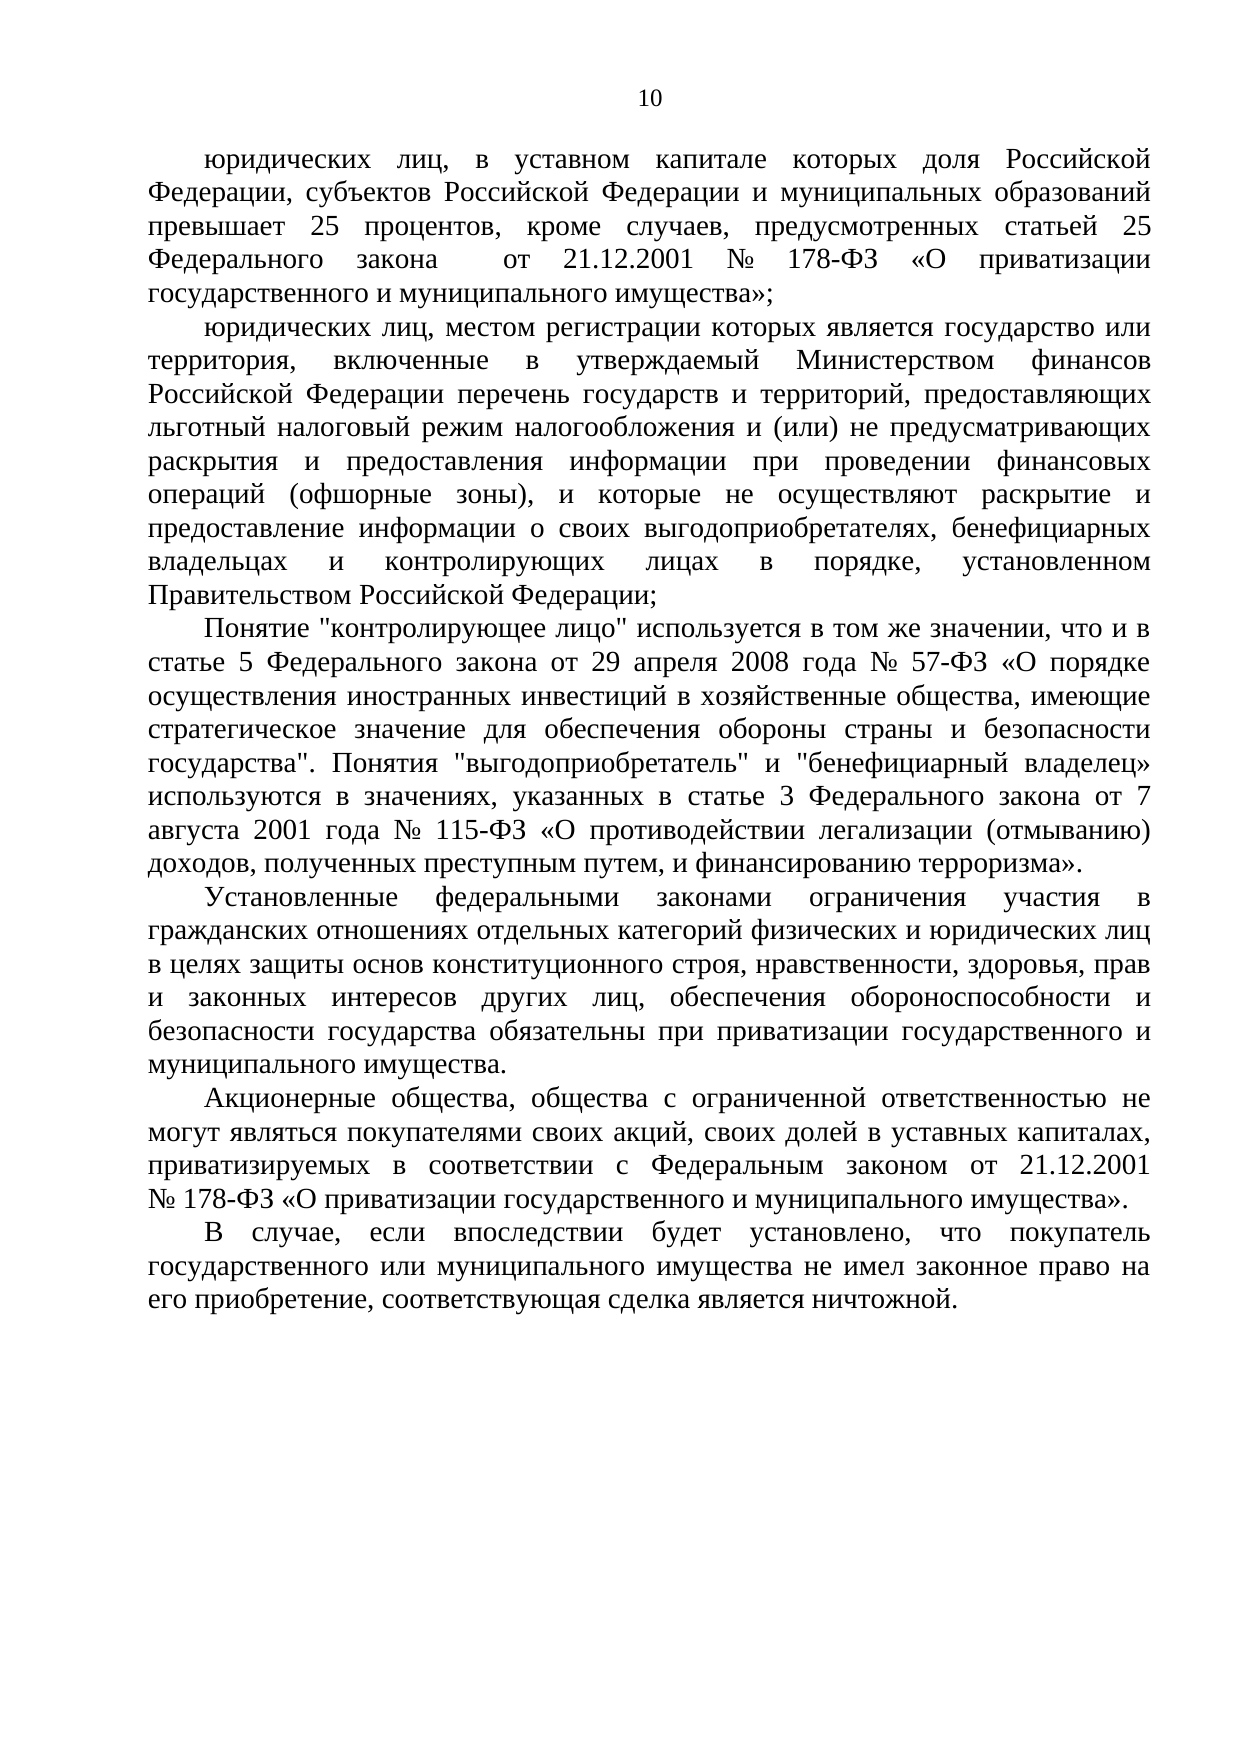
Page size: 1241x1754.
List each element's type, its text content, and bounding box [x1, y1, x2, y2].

text В случае, если впоследствии будет установлено, что покупатель государственного или муниципального имущества не имел законное право на его приобретение, соответствующая сделка является ничтожной. [148, 1214, 1152, 1315]
text Понятие "контролирующее лицо" используется в том же значении, что и в статье 5 Федерального закона от 29 апреля 2008 года № 57-ФЗ «О порядке осуществления иностранных инвестиций в хозяйственные общества, имеющие стратегическое значение для обеспечения обороны страны и безопасности государства". Понятия "выгодоприобретатель" и "бенефициарный владелец» используются в значениях, указанных в статье 3 Федерального закона от 7 августа 2001 года № 115-ФЗ «О противодействии легализации (отмыванию) доходов, полученных преступным путем, и финансированию терроризма». [148, 611, 1152, 879]
text Установленные федеральными законами ограничения участия в гражданских отношениях отдельных категорий физических и юридических лиц в целях защиты основ конституционного строя, нравственности, здоровья, прав и законных интересов других лиц, обеспечения обороноспособности и безопасности государства обязательны при приватизации государственного и муниципального имущества. [148, 879, 1152, 1080]
text юридических лиц, местом регистрации которых является государство или территория, включенные в утверждаемый Министерством финансов Российской Федерации перечень государств и территорий, предоставляющих льготный налоговый режим налогообложения и (или) не предусматривающих раскрытия и предоставления информации при проведении финансовых операций (офшорные зоны), и которые не осуществляют раскрытие и предоставление информации о своих выгодоприобретателях, бенефициарных владельцах и контролирующих лицах в порядке, установленном Правительством Российской Федерации; [148, 309, 1152, 611]
text Акционерные общества, общества с ограниченной ответственностью не могут являться покупателями своих акций, своих долей в уставных капиталах, приватизируемых в соответствии с Федеральным законом от 21.12.2001 № 178-ФЗ «О приватизации государственного и муниципального имущества». [148, 1080, 1152, 1214]
text юридических лиц, в уставном капитале которых доля Российской Федерации, субъектов Российской Федерации и муниципальных образований превышает 25 процентов, кроме случаев, предусмотренных статьей 25 Федерального закона от 21.12.2001 № 178-ФЗ «О приватизации государственного и муниципального имущества»; [148, 141, 1152, 309]
